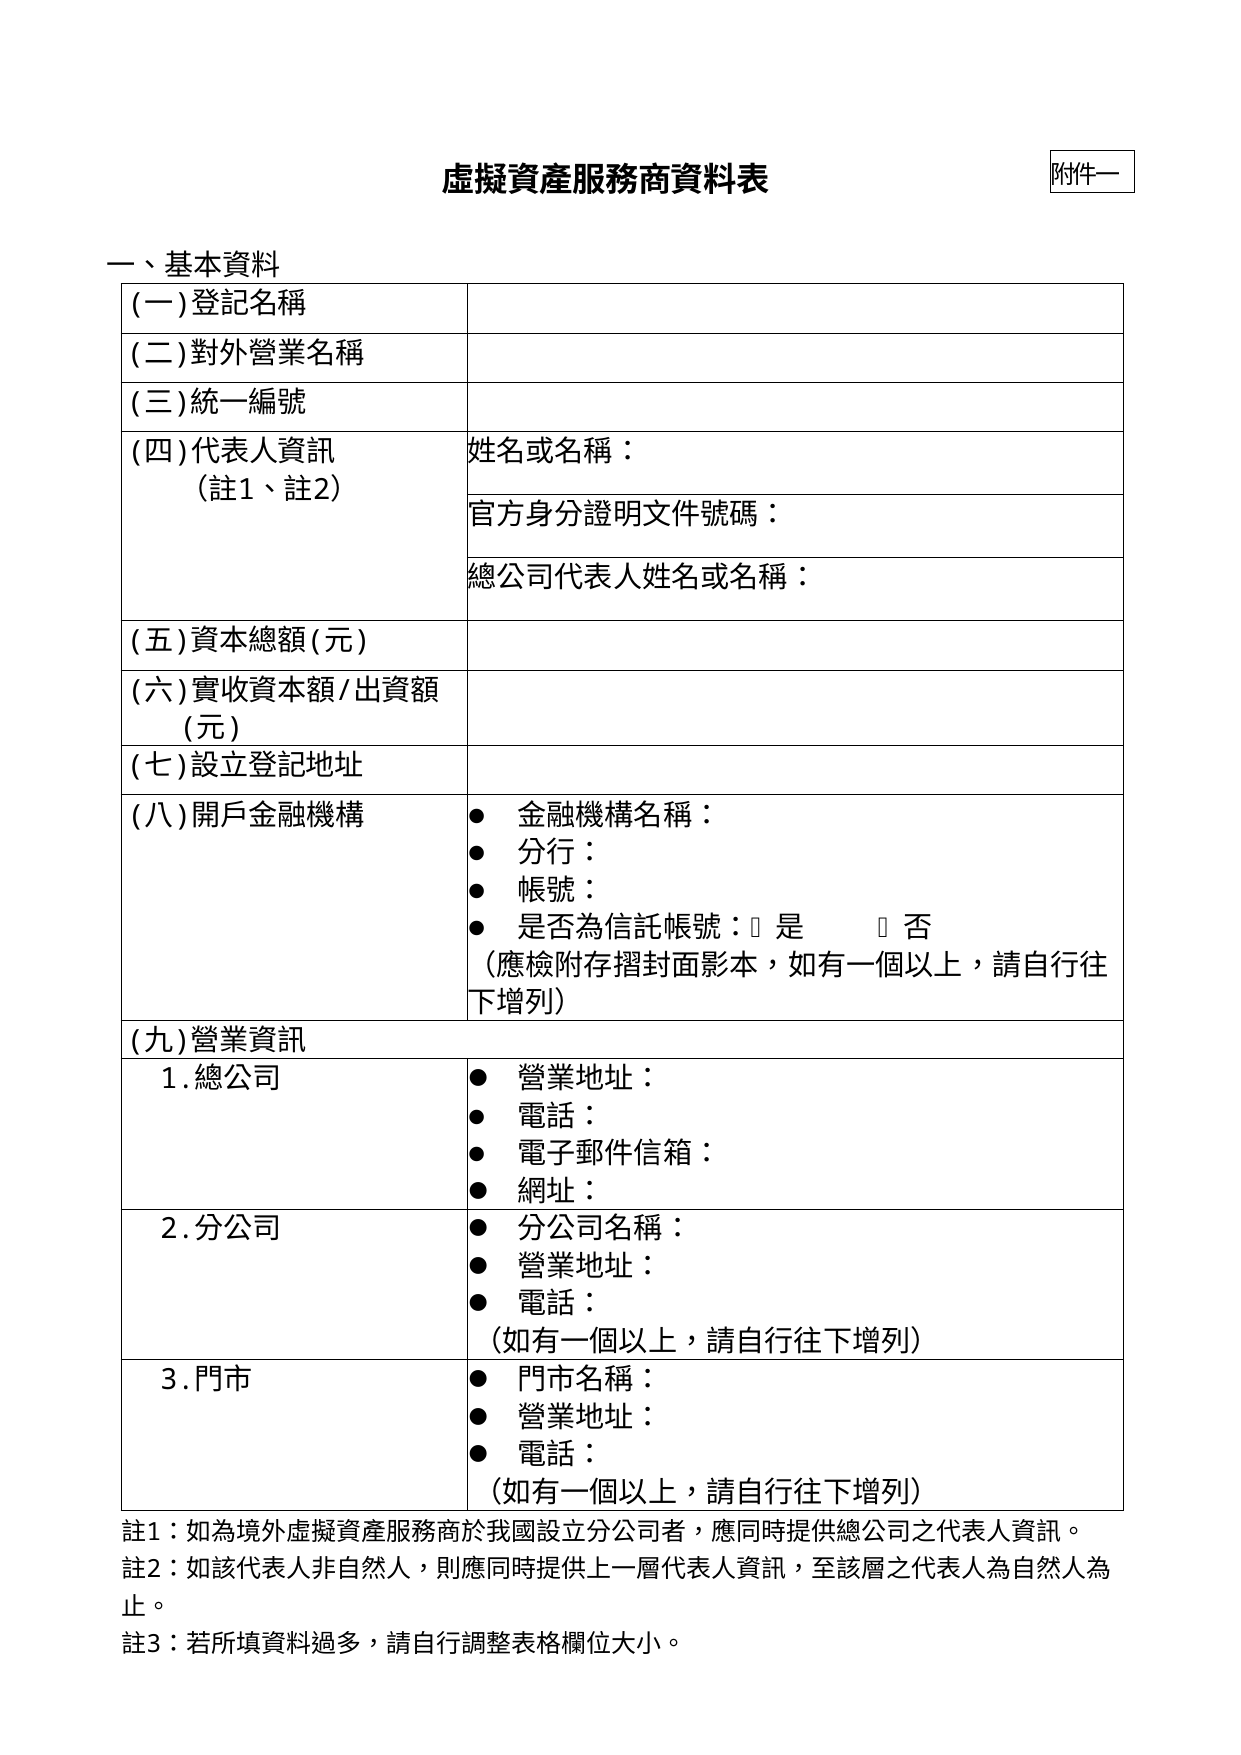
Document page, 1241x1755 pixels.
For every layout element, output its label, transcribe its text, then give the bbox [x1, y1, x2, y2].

text 附件一 [1051, 154, 1134, 158]
table_cell [468, 621, 1123, 670]
text 一、基本資料 [106, 242, 1134, 283]
table_cell 金融機構名稱： 分行： 帳號： 是否為信託帳號： 是  否 （應檢附存摺封面影本，如有一個以上，請自行往下增列） [468, 795, 1123, 1020]
table_cell 2.分公司 [122, 1210, 467, 1359]
table_cell (二)對外營業名稱 [122, 334, 467, 382]
table_cell (六)實收資本額/出資額(元) [122, 671, 467, 745]
table_cell 總公司代表人姓名或名稱： [468, 558, 1123, 620]
table_cell 官方身分證明文件號碼： [468, 495, 1123, 557]
table_cell 營業地址： 電話： 電子郵件信箱： 網址： [468, 1059, 1123, 1208]
table_cell (九)營業資訊 [122, 1021, 1123, 1058]
text 註1：如為境外虛擬資產服務商於我國設立分公司者，應同時提供總公司之代表人資訊。 [121, 1510, 1134, 1547]
text 註3：若所填資料過多，請自行調整表格欄位大小。 [121, 1622, 1134, 1660]
table_cell 3.門市 [122, 1360, 467, 1509]
table_cell (七)設立登記地址 [122, 746, 467, 794]
table_header [468, 284, 1123, 332]
table_cell (八)開戶金融機構 [122, 795, 467, 1020]
table_cell (五)資本總額(元) [122, 621, 467, 670]
text 註2：如該代表人非自然人，則應同時提供上一層代表人資訊，至該層之代表人為自然人為止。 [121, 1547, 1134, 1622]
table_cell (四)代表人資訊 （註1、註2） [122, 432, 467, 620]
table_cell [468, 334, 1123, 382]
table_cell [468, 746, 1123, 794]
table_cell 分公司名稱： 營業地址： 電話： （如有一個以上，請自行往下增列） [468, 1210, 1123, 1359]
table_cell 門市名稱： 營業地址： 電話： （如有一個以上，請自行往下增列） [468, 1360, 1123, 1509]
table_cell 1.總公司 [122, 1059, 467, 1208]
text 虛擬資產服務商資料表 [106, 158, 1105, 200]
table_header (一)登記名稱 [122, 284, 467, 332]
table_cell [468, 671, 1123, 745]
table_cell (三)統一編號 [122, 383, 467, 431]
table_cell [468, 383, 1123, 431]
table_cell 姓名或名稱： [468, 432, 1123, 494]
